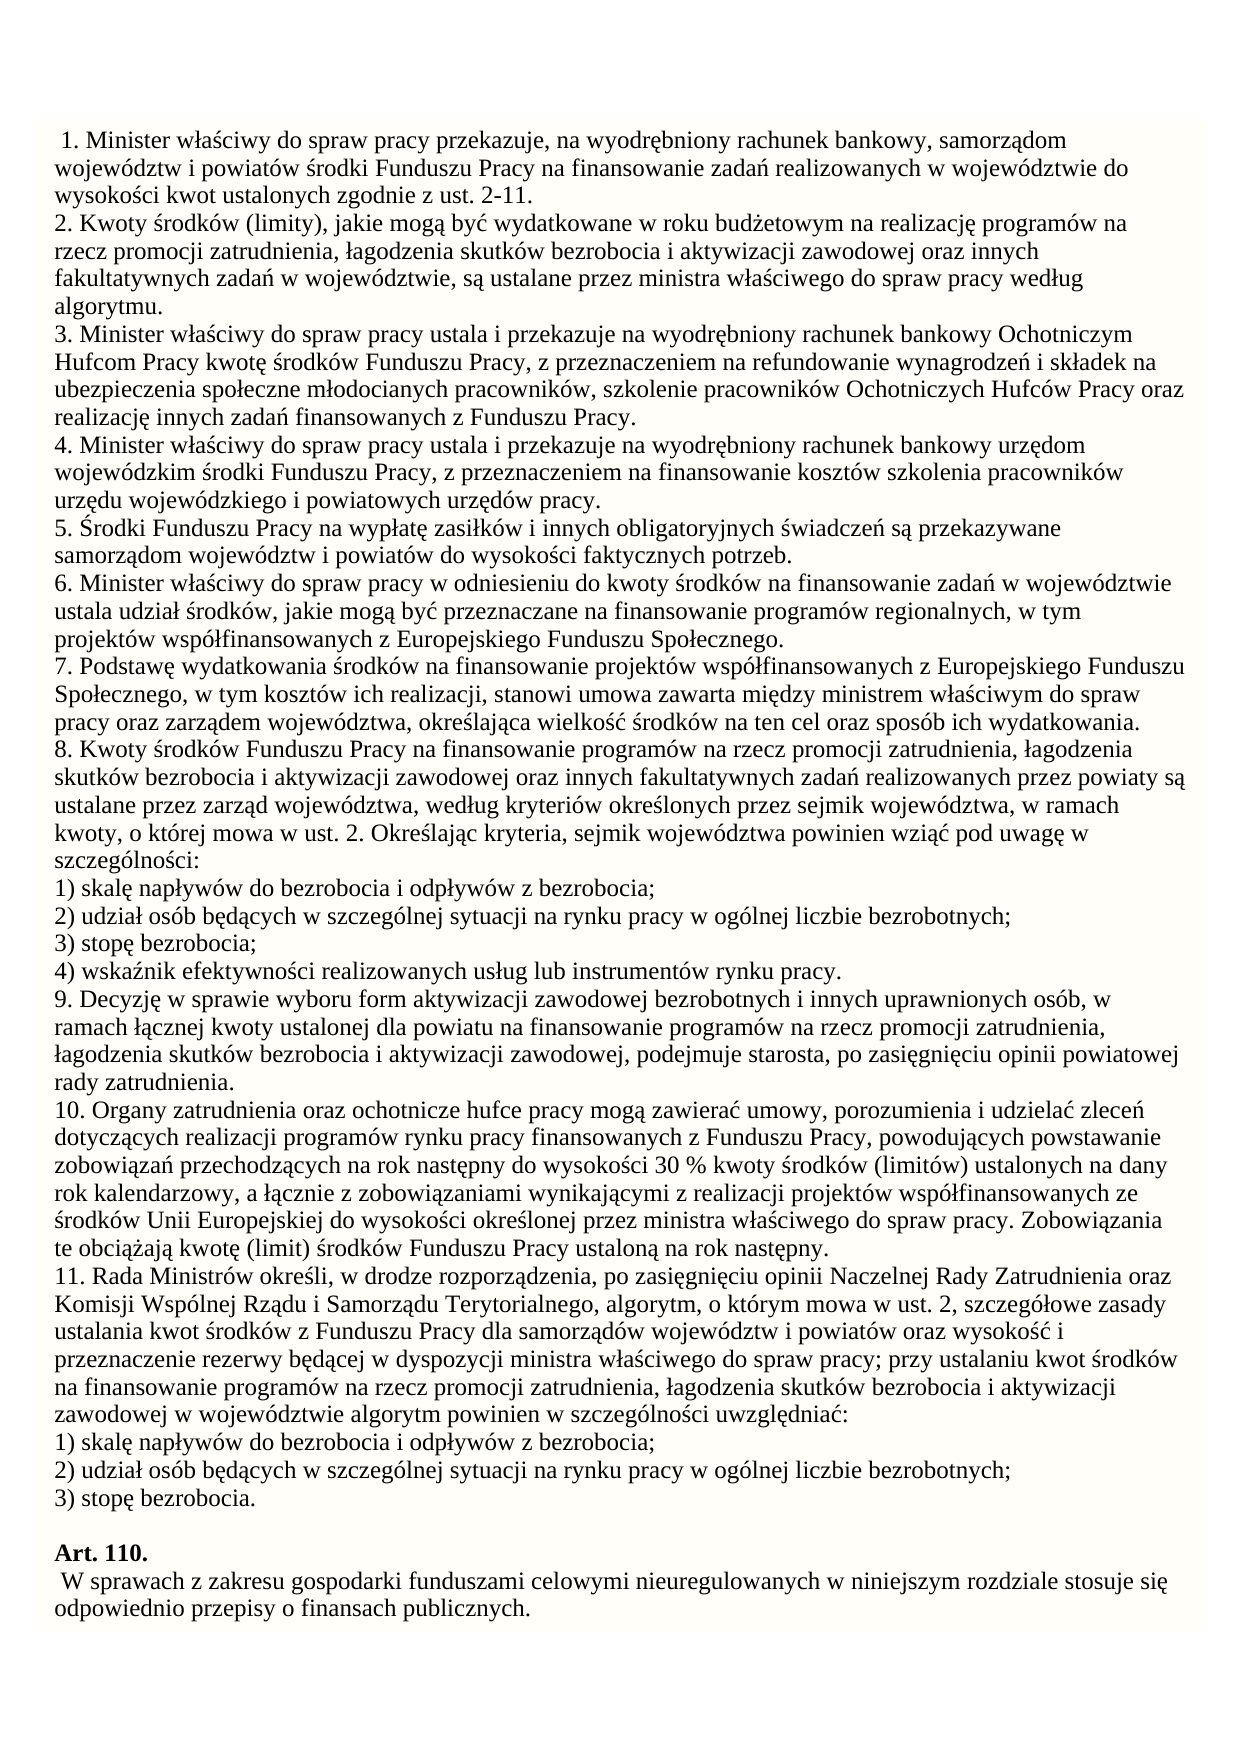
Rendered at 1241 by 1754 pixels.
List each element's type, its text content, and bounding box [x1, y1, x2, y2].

table_header [40, 118, 46, 1630]
table_header [1200, 118, 1206, 1630]
table_header [1194, 118, 1200, 1630]
table_header 1. Minister właściwy do spraw pracy przekazuje, na wyodrębniony rachunek bankowy, samorządom województw i powiatów środki Funduszu Pracy na finansowanie zadań realizowanych w województwie do wysokości kwot ustalonych zgodnie z ust. 2-11. 2. Kwoty środków (limity), jakie mogą być wydatkowane w roku budżetowym na realizację programów na rzecz promocji zatrudnienia, łagodzenia skutków bezrobocia i aktywizacji zawodowej oraz innych fakultatywnych zadań w województwie, są ustalane przez ministra właściwego do spraw pracy według algorytmu. 3. Minister właściwy do spraw pracy ustala i przekazuje na wyodrębniony rachunek bankowy Ochotniczym Hufcom Pracy kwotę środków Funduszu Pracy, z przeznaczeniem na refundowanie wynagrodzeń i składek na ubezpieczenia społeczne młodocianych pracowników, szkolenie pracowników Ochotniczych Hufców Pracy oraz realizację innych zadań finansowanych z Funduszu Pracy. 4. Minister właściwy do spraw pracy ustala i przekazuje na wyodrębniony rachunek bankowy urzędom wojewódzkim środki Funduszu Pracy, z przeznaczeniem na finansowanie kosztów szkolenia pracowników urzędu wojewódzkiego i powiatowych urzędów pracy. 5. Środki Funduszu Pracy na wypłatę zasiłków i innych obligatoryjnych świadczeń są przekazywane samorządom województw i powiatów do wysokości faktycznych potrzeb. 6. Minister właściwy do spraw pracy w odniesieniu do kwoty środków na finansowanie zadań w województwie ustala udział środków, jakie mogą być przeznaczane na finansowanie programów regionalnych, w tym projektów współfinansowanych z Europejskiego Funduszu Społecznego. 7. Podstawę wydatkowania środków na finansowanie projektów współfinansowanych z Europejskiego Funduszu Społecznego, w tym kosztów ich realizacji, stanowi umowa zawarta między ministrem właściwym do spraw pracy oraz zarządem województwa, określająca wielkość środków na ten cel oraz sposób ich wydatkowania. 8. Kwoty środków Funduszu Pracy na finansowanie programów na rzecz promocji zatrudnienia, łagodzenia skutków bezrobocia i aktywizacji zawodowej oraz innych fakultatywnych zadań realizowanych przez powiaty są ustalane przez zarząd województwa, według kryteriów określonych przez sejmik województwa, w ramach kwoty, o której mowa w ust. 2. Określając kryteria, sejmik województwa powinien wziąć pod uwagę w szczególności: 1) skalę napływów do bezrobocia i odpływów z bezrobocia; 2) udział osób będących w szczególnej sytuacji na rynku pracy w ogólnej liczbie bezrobotnych; 3) stopę bezrobocia; 4) wskaźnik efektywności realizowanych usług lub instrumentów rynku pracy. 9. Decyzję w sprawie wyboru form aktywizacji zawodowej bezrobotnych i innych uprawnionych osób, w ramach łącznej kwoty ustalonej dla powiatu na finansowanie programów na rzecz promocji zatrudnienia, łagodzenia skutków bezrobocia i aktywizacji zawodowej, podejmuje starosta, po zasięgnięciu opinii powiatowej rady zatrudnienia. 10. Organy zatrudnienia oraz ochotnicze hufce pracy mogą zawierać umowy, porozumienia i udzielać zleceń dotyczących realizacji programów rynku pracy finansowanych z Funduszu Pracy, powodujących powstawanie zobowiązań przechodzących na rok następny do wysokości 30 % kwoty środków (limitów) ustalonych na dany rok kalendarzowy, a łącznie z zobowiązaniami wynikającymi z realizacji projektów współfinansowanych ze środków Unii Europejskiej do wysokości określonej przez ministra właściwego do spraw pracy. Zobowiązania te obciążają kwotę (limit) środków Funduszu Pracy ustaloną na rok następny. 11. Rada Ministrów określi, w drodze rozporządzenia, po zasięgnięciu opinii Naczelnej Rady Zatrudnienia oraz Komisji Wspólnej Rządu i Samorządu Terytorialnego, algorytm, o którym mowa w ust. 2, szczegółowe zasady ustalania kwot środków z Funduszu Pracy dla samorządów województw i powiatów oraz wysokość i przeznaczenie rezerwy będącej w dyspozycji ministra właściwego do spraw pracy; przy ustalaniu kwot środków na finansowanie programów na rzecz promocji zatrudnienia, łagodzenia skutków bezrobocia i aktywizacji zawodowej w województwie algorytm powinien w szczególności uwzględniać: 1) skalę napływów do bezrobocia i odpływów z bezrobocia; 2) udział osób będących w szczególnej sytuacji na rynku pracy w ogólnej liczbie bezrobotnych; 3) stopę bezrobocia. Art. 110. W sprawach z zakresu gospodarki funduszami celowymi nieuregulowanych w niniejszym rozdziale stosuje się odpowiednio przepisy o finansach publicznych. [46, 118, 1194, 1630]
table_header [34, 118, 40, 1630]
